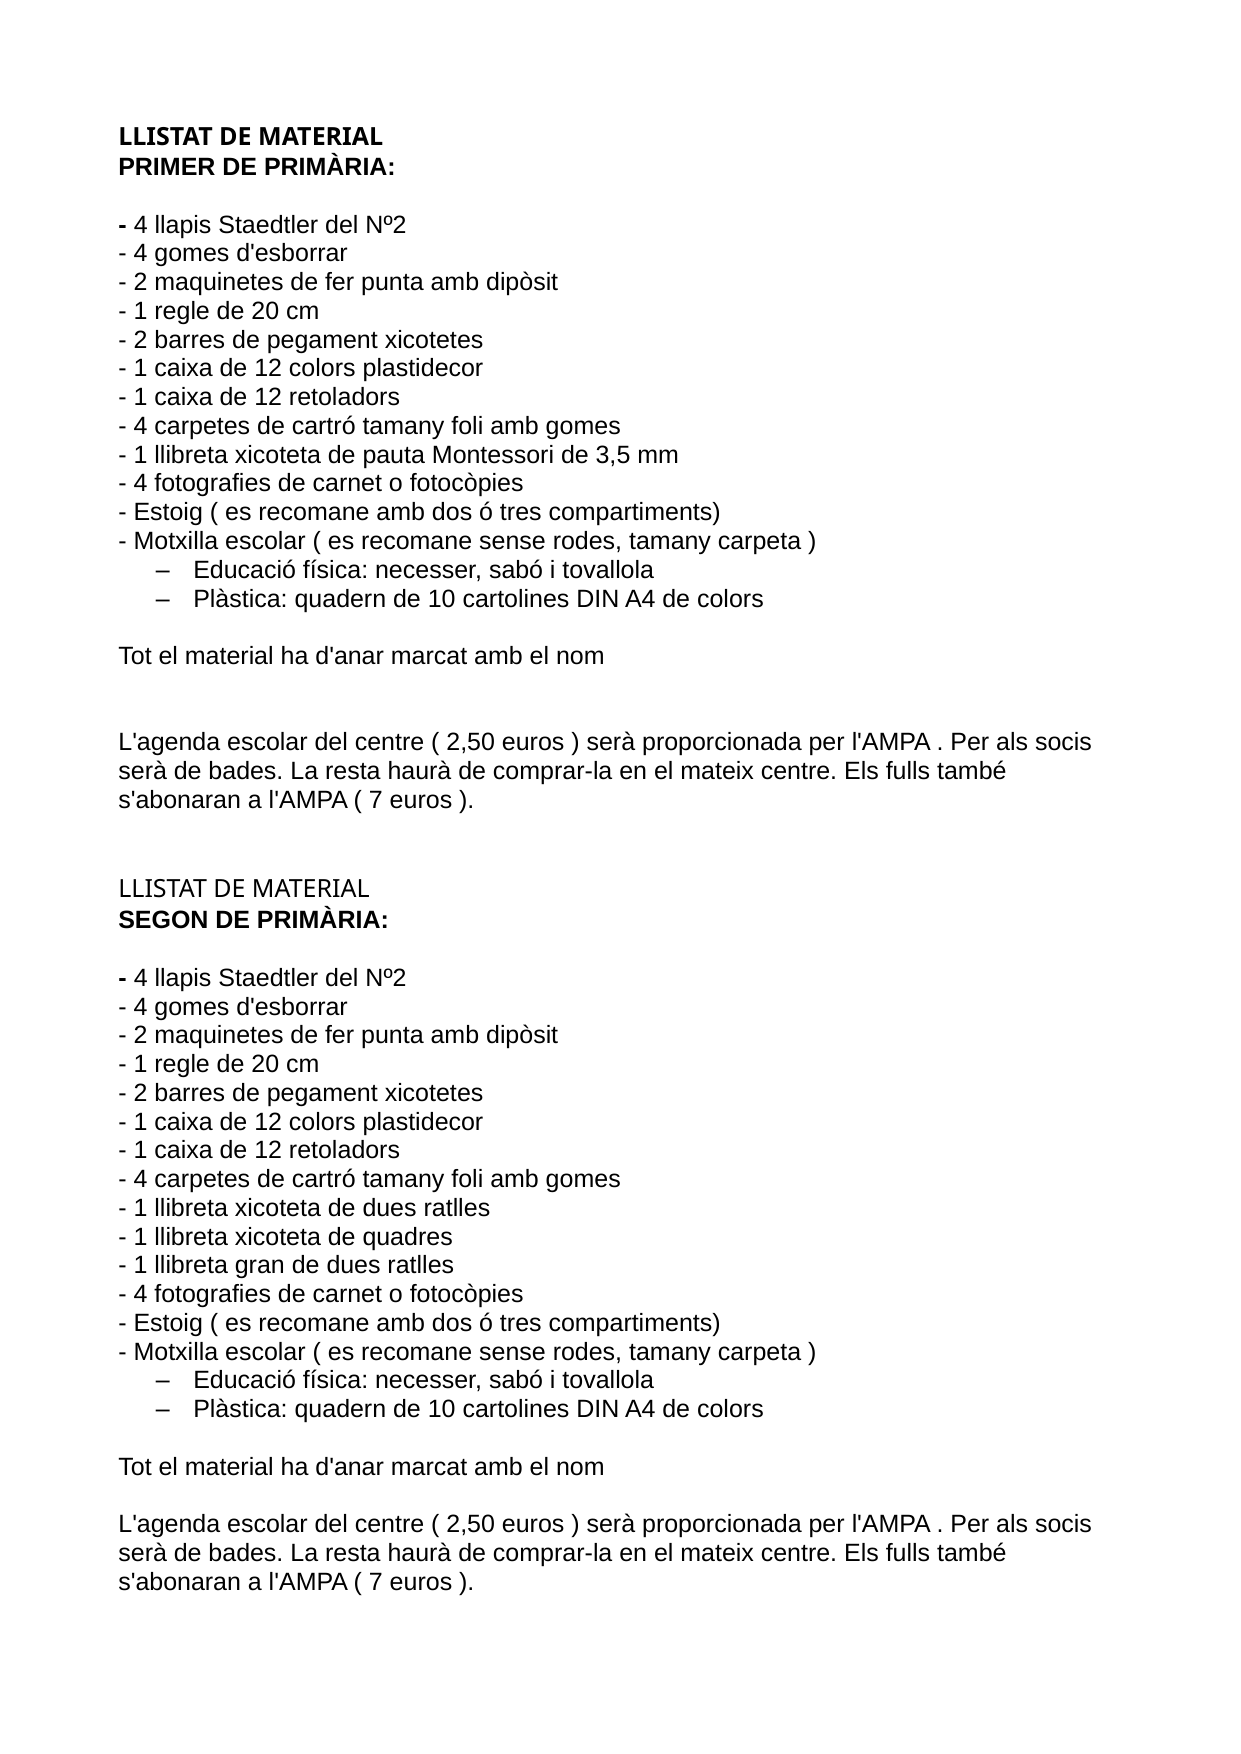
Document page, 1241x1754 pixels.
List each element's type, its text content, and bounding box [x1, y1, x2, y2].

text - 1 regle de 20 cm [118, 296, 1122, 325]
text PRIMER DE PRIMÀRIA: [118, 152, 1122, 181]
text - Motxilla escolar ( es recomane sense rodes, tamany carpeta ) [118, 1336, 1122, 1365]
text - 2 barres de pegament xicotetes [118, 325, 1122, 353]
text - 1 caixa de 12 colors plastidecor [118, 353, 1122, 382]
text - 2 maquinetes de fer punta amb dipòsit [118, 1020, 1122, 1049]
text LLISTAT DE MATERIAL [118, 118, 1122, 152]
text - 1 llibreta xicoteta de pauta Montessori de 3,5 mm [118, 440, 1122, 468]
text - 1 regle de 20 cm [118, 1049, 1122, 1078]
text - 4 llapis Staedtler del Nº2 [118, 210, 1122, 238]
text - 1 llibreta xicoteta de dues ratlles [118, 1193, 1122, 1221]
list Plàstica: quadern de 10 cartolines DIN A4 de colors [156, 1394, 1122, 1423]
text Tot el material ha d'anar marcat amb el nom [118, 1452, 1122, 1480]
text - 4 fotografies de carnet o fotocòpies [118, 468, 1122, 497]
text SEGON DE PRIMÀRIA: [118, 905, 1122, 934]
text - 1 caixa de 12 colors plastidecor [118, 1106, 1122, 1135]
list Educació física: necesser, sabó i tovallola [156, 555, 1122, 583]
text - Estoig ( es recomane amb dos ó tres compartiments) [118, 1308, 1122, 1336]
text - 4 carpetes de cartró tamany foli amb gomes [118, 411, 1122, 440]
text - 1 caixa de 12 retoladors [118, 382, 1122, 411]
text - 4 llapis Staedtler del Nº2 [118, 963, 1122, 991]
text - 4 gomes d'esborrar [118, 991, 1122, 1020]
text - 1 llibreta xicoteta de quadres [118, 1221, 1122, 1250]
text - 2 barres de pegament xicotetes [118, 1078, 1122, 1106]
text - 4 carpetes de cartró tamany foli amb gomes [118, 1164, 1122, 1193]
list Plàstica: quadern de 10 cartolines DIN A4 de colors [156, 583, 1122, 612]
text L'agenda escolar del centre ( 2,50 euros ) serà proporcionada per l'AMPA . Per als socis serà de bades. La resta haurà de comprar-la en el mateix centre. Els fulls també s'abonaran a l'AMPA ( 7 euros ). [118, 727, 1122, 814]
text - 4 fotografies de carnet o fotocòpies [118, 1279, 1122, 1308]
text LLISTAT DE MATERIAL [118, 871, 1122, 905]
list Educació física: necesser, sabó i tovallola [156, 1365, 1122, 1394]
text - Estoig ( es recomane amb dos ó tres compartiments) [118, 497, 1122, 526]
text L'agenda escolar del centre ( 2,50 euros ) serà proporcionada per l'AMPA . Per als socis serà de bades. La resta haurà de comprar-la en el mateix centre. Els fulls també s'abonaran a l'AMPA ( 7 euros ). [118, 1509, 1122, 1595]
text - Motxilla escolar ( es recomane sense rodes, tamany carpeta ) [118, 526, 1122, 555]
text - 4 gomes d'esborrar [118, 238, 1122, 267]
text Tot el material ha d'anar marcat amb el nom [118, 641, 1122, 670]
text - 1 llibreta gran de dues ratlles [118, 1250, 1122, 1279]
text - 1 caixa de 12 retoladors [118, 1135, 1122, 1164]
text - 2 maquinetes de fer punta amb dipòsit [118, 267, 1122, 296]
